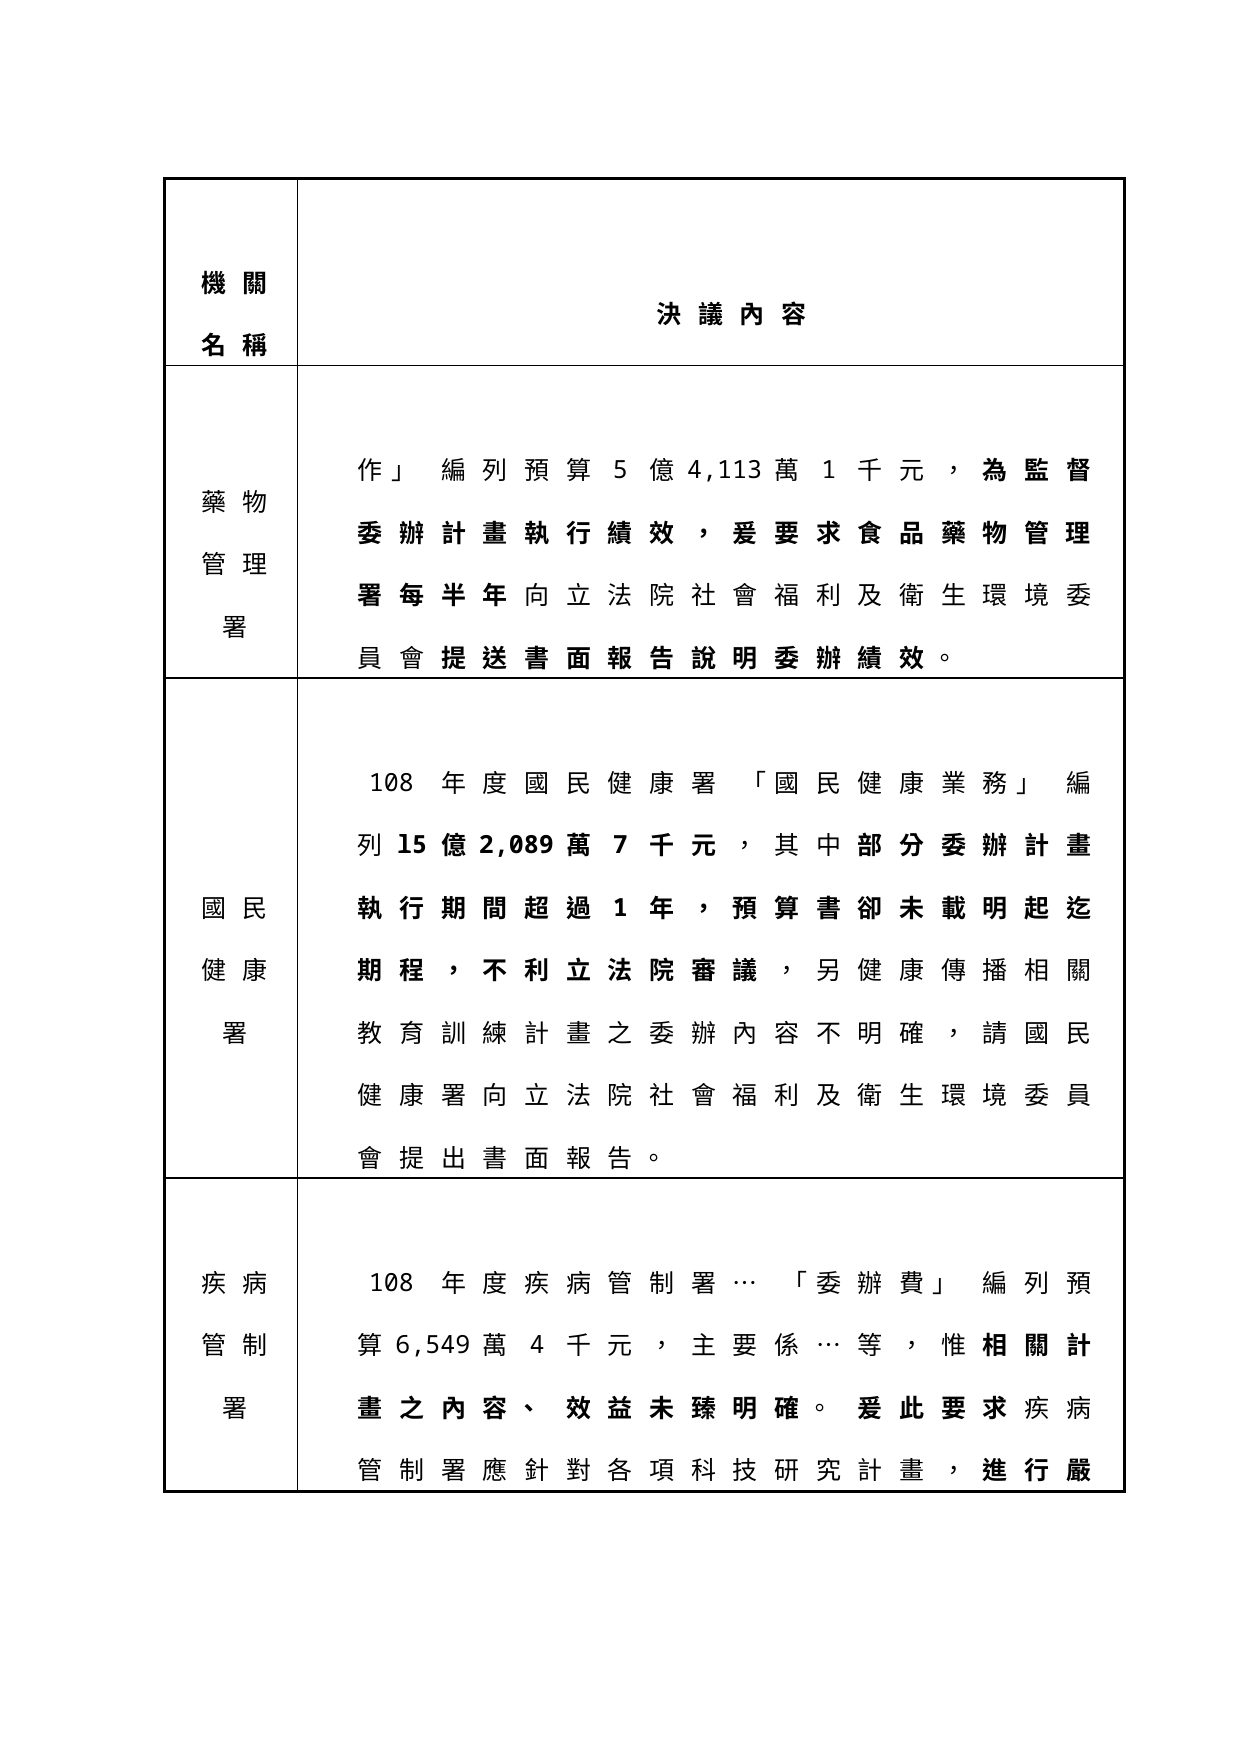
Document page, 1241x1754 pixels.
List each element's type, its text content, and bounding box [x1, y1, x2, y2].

table_header 決議內容 [298, 180, 1123, 365]
table_cell 作」編列預算5億4,113萬1千元，為監督委辦計畫執行績效，爰要求食品藥物管理署每半年向立法院社會福利及衛生環境委員會提送書面報告說明委辦績效。 [298, 366, 1123, 677]
table_cell 疾病管制署 [166, 1179, 297, 1490]
table_cell 藥物管理署 [166, 366, 297, 677]
table_cell 108年度疾病管制署…「委辦費」編列預算6,549萬4千元，主要係…等，惟相關計畫之內容、效益未臻明確。爰此要求疾病管制署應針對各項科技研究計畫，進行嚴 [298, 1179, 1123, 1490]
table_cell 國民健康署 [166, 679, 297, 1177]
table_cell 108年度國民健康署「國民健康業務」編列l5億2,089萬7千元，其中部分委辦計畫執行期間超過1年，預算書卻未載明起迄期程，不利立法院審議，另健康傳播相關教育訓練計畫之委辦內容不明確，請國民健康署向立法院社會福利及衛生環境委員會提出書面報告。 [298, 679, 1123, 1177]
table_header 機關名稱 [166, 180, 297, 365]
